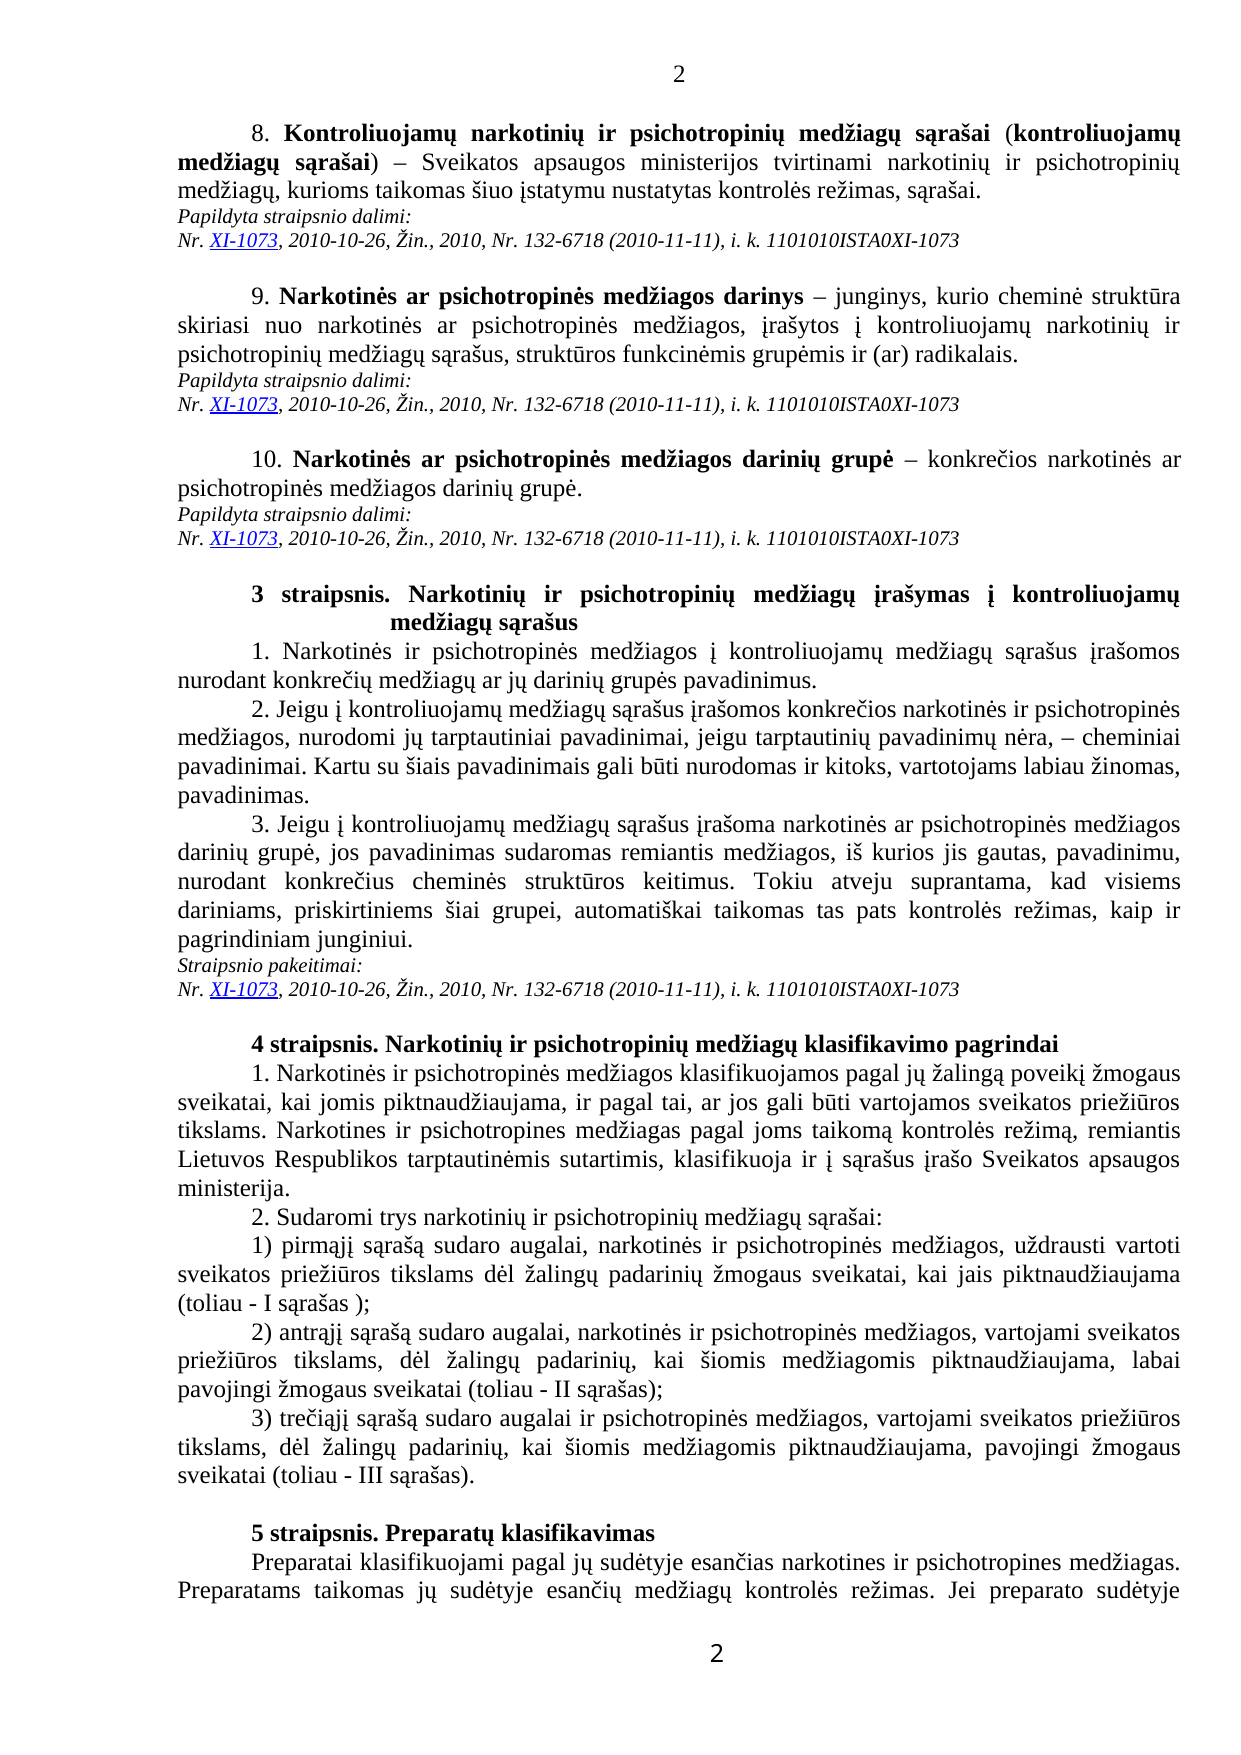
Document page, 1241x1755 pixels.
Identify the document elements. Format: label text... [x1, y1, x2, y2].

text 2. Sudaromi trys narkotinių ir psichotropinių medžiagų sąrašai: [177, 1202, 1181, 1231]
text Nr. XI-1073, 2010-10-26, Žin., 2010, Nr. 132-6718 (2010-11-11), i. k. 1101010ISTA0XI-1073 [177, 392, 1181, 416]
text Nr. XI-1073, 2010-10-26, Žin., 2010, Nr. 132-6718 (2010-11-11), i. k. 1101010ISTA0XI-1073 [177, 228, 1181, 252]
text Papildyta straipsnio dalimi: [177, 502, 1181, 526]
text 9. Narkotinės ar psichotropinės medžiagos darinys – junginys, kurio cheminė struktūra skiriasi nuo narkotinės ar psichotropinės medžiagos, įrašytos į kontroliuojamų narkotinių ir psichotropinių medžiagų sąrašus, struktūros funkcinėmis grupėmis ir (ar) radikalais. [177, 281, 1181, 367]
text Papildyta straipsnio dalimi: [177, 367, 1181, 392]
text Nr. XI-1073, 2010-10-26, Žin., 2010, Nr. 132-6718 (2010-11-11), i. k. 1101010ISTA0XI-1073 [177, 977, 1181, 1001]
text Nr. XI-1073, 2010-10-26, Žin., 2010, Nr. 132-6718 (2010-11-11), i. k. 1101010ISTA0XI-1073 [177, 526, 1181, 550]
text 2) antrąjį sąrašą sudaro augalai, narkotinės ir psichotropinės medžiagos, vartojami sveikatos priežiūros tikslams, dėl žalingų padarinių, kai šiomis medžiagomis piktnaudžiaujama, labai pavojingi žmogaus sveikatai (toliau - II sąrašas); [177, 1317, 1181, 1403]
text 1) pirmąjį sąrašą sudaro augalai, narkotinės ir psichotropinės medžiagos, uždrausti vartoti sveikatos priežiūros tikslams dėl žalingų padarinių žmogaus sveikatai, kai jais piktnaudžiaujama (toliau - I sąrašas ); [177, 1231, 1181, 1317]
text 2. Jeigu į kontroliuojamų medžiagų sąrašus įrašomos konkrečios narkotinės ir psichotropinės medžiagos, nurodomi jų tarptautiniai pavadinimai, jeigu tarptautinių pavadinimų nėra, – cheminiai pavadinimai. Kartu su šiais pavadinimais gali būti nurodomas ir kitoks, vartotojams labiau žinomas, pavadinimas. [177, 694, 1181, 809]
text 1. Narkotinės ir psichotropinės medžiagos į kontroliuojamų medžiagų sąrašus įrašomos nurodant konkrečių medžiagų ar jų darinių grupės pavadinimus. [177, 636, 1181, 694]
text Preparatai klasifikuojami pagal jų sudėtyje esančias narkotines ir psichotropines medžiagas. Preparatams taikomas jų sudėtyje esančių medžiagų kontrolės režimas. Jei preparato sudėtyje [177, 1547, 1181, 1604]
text 5 straipsnis. Preparatų klasifikavimas [177, 1518, 1181, 1547]
text 1. Narkotinės ir psichotropinės medžiagos klasifikuojamos pagal jų žalingą poveikį žmogaus sveikatai, kai jomis piktnaudžiaujama, ir pagal tai, ar jos gali būti vartojamos sveikatos priežiūros tikslams. Narkotines ir psichotropines medžiagas pagal joms taikomą kontrolės režimą, remiantis Lietuvos Respublikos tarptautinėmis sutartimis, klasifikuoja ir į sąrašus įrašo Sveikatos apsaugos ministerija. [177, 1058, 1181, 1202]
text 3. Jeigu į kontroliuojamų medžiagų sąrašus įrašoma narkotinės ar psichotropinės medžiagos darinių grupė, jos pavadinimas sudaromas remiantis medžiagos, iš kurios jis gautas, pavadinimu, nurodant konkrečius cheminės struktūros keitimus. Tokiu atveju suprantama, kad visiems dariniams, priskirtiniems šiai grupei, automatiškai taikomas tas pats kontrolės režimas, kaip ir pagrindiniam junginiui. [177, 809, 1181, 952]
text Straipsnio pakeitimai: [177, 952, 1181, 977]
text 10. Narkotinės ar psichotropinės medžiagos darinių grupė – konkrečios narkotinės ar psichotropinės medžiagos darinių grupė. [177, 444, 1181, 502]
text 8. Kontroliuojamų narkotinių ir psichotropinių medžiagų sąrašai (kontroliuojamų medžiagų sąrašai) – Sveikatos apsaugos ministerijos tvirtinami narkotinių ir psichotropinių medžiagų, kurioms taikomas šiuo įstatymu nustatytas kontrolės režimas, sąrašai. [177, 118, 1181, 204]
text 3 straipsnis. Narkotinių ir psichotropinių medžiagų įrašymas į kontroliuojamų medžiagų sąrašus [251, 579, 1181, 636]
text Papildyta straipsnio dalimi: [177, 204, 1181, 228]
text 4 straipsnis. Narkotinių ir psichotropinių medžiagų klasifikavimo pagrindai [177, 1029, 1181, 1058]
text 3) trečiąjį sąrašą sudaro augalai ir psichotropinės medžiagos, vartojami sveikatos priežiūros tikslams, dėl žalingų padarinių, kai šiomis medžiagomis piktnaudžiaujama, pavojingi žmogaus sveikatai (toliau - III sąrašas). [177, 1403, 1181, 1489]
